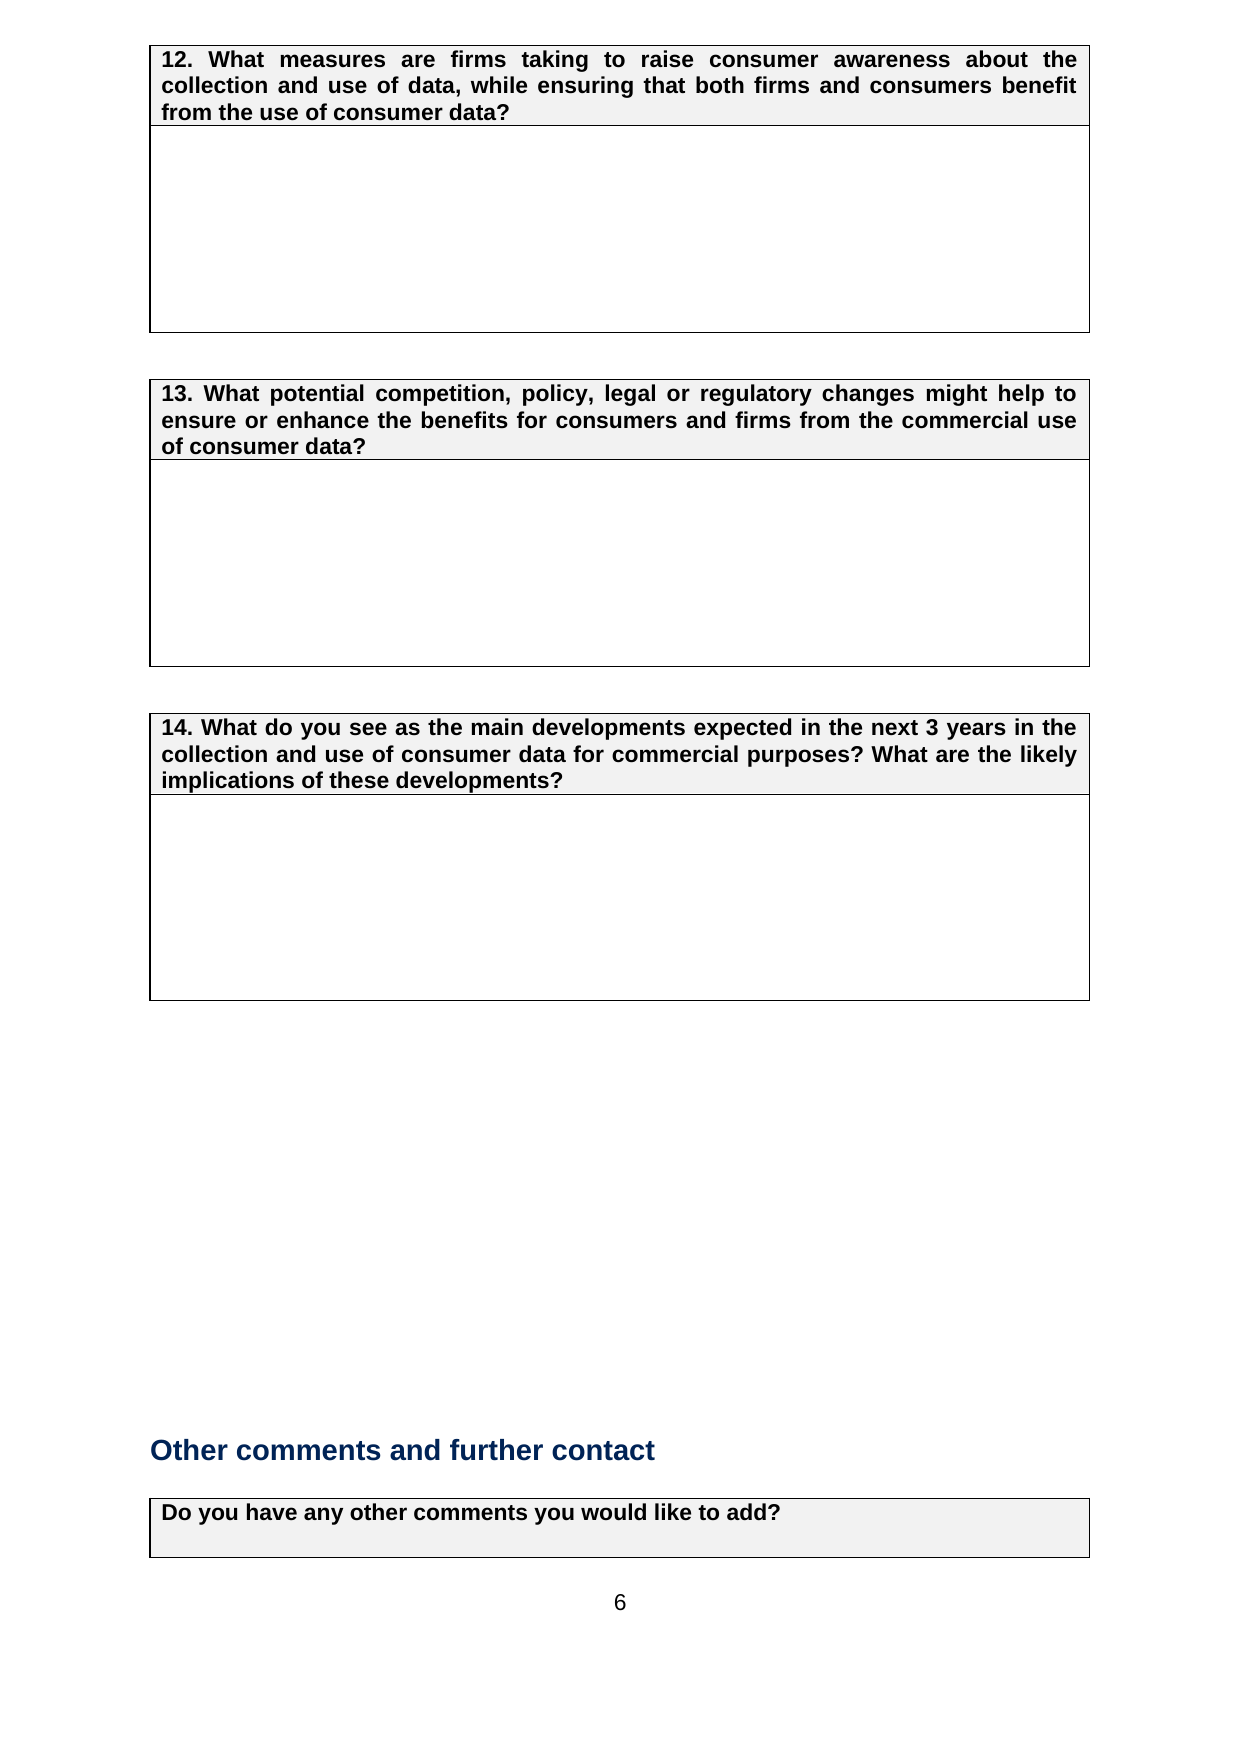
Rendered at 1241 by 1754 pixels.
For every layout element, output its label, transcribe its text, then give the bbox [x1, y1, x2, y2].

table_cell 14. What do you see as the main developments expected in the next 3 years in the collection and use of consumer data for commercial purposes? What are the likely implications of these developments? [151, 714, 1089, 793]
table_cell 13. What potential competition, policy, legal or regulatory changes might help to ensure or enhance the benefits for consumers and firms from the commercial use of consumer data? [151, 380, 1089, 459]
table_cell [150, 333, 1089, 379]
table_cell [151, 126, 1089, 332]
table_header 12. What measures are firms taking to raise consumer awareness about the collection and use of data, while ensuring that both firms and consumers benefit from the use of consumer data? [151, 46, 1089, 125]
table_cell [150, 667, 1089, 713]
table_cell [151, 460, 1089, 666]
table_cell [151, 795, 1089, 1000]
text Other comments and further contact [150, 1432, 1090, 1466]
table_header Do you have any other comments you would like to add? [151, 1499, 1089, 1557]
